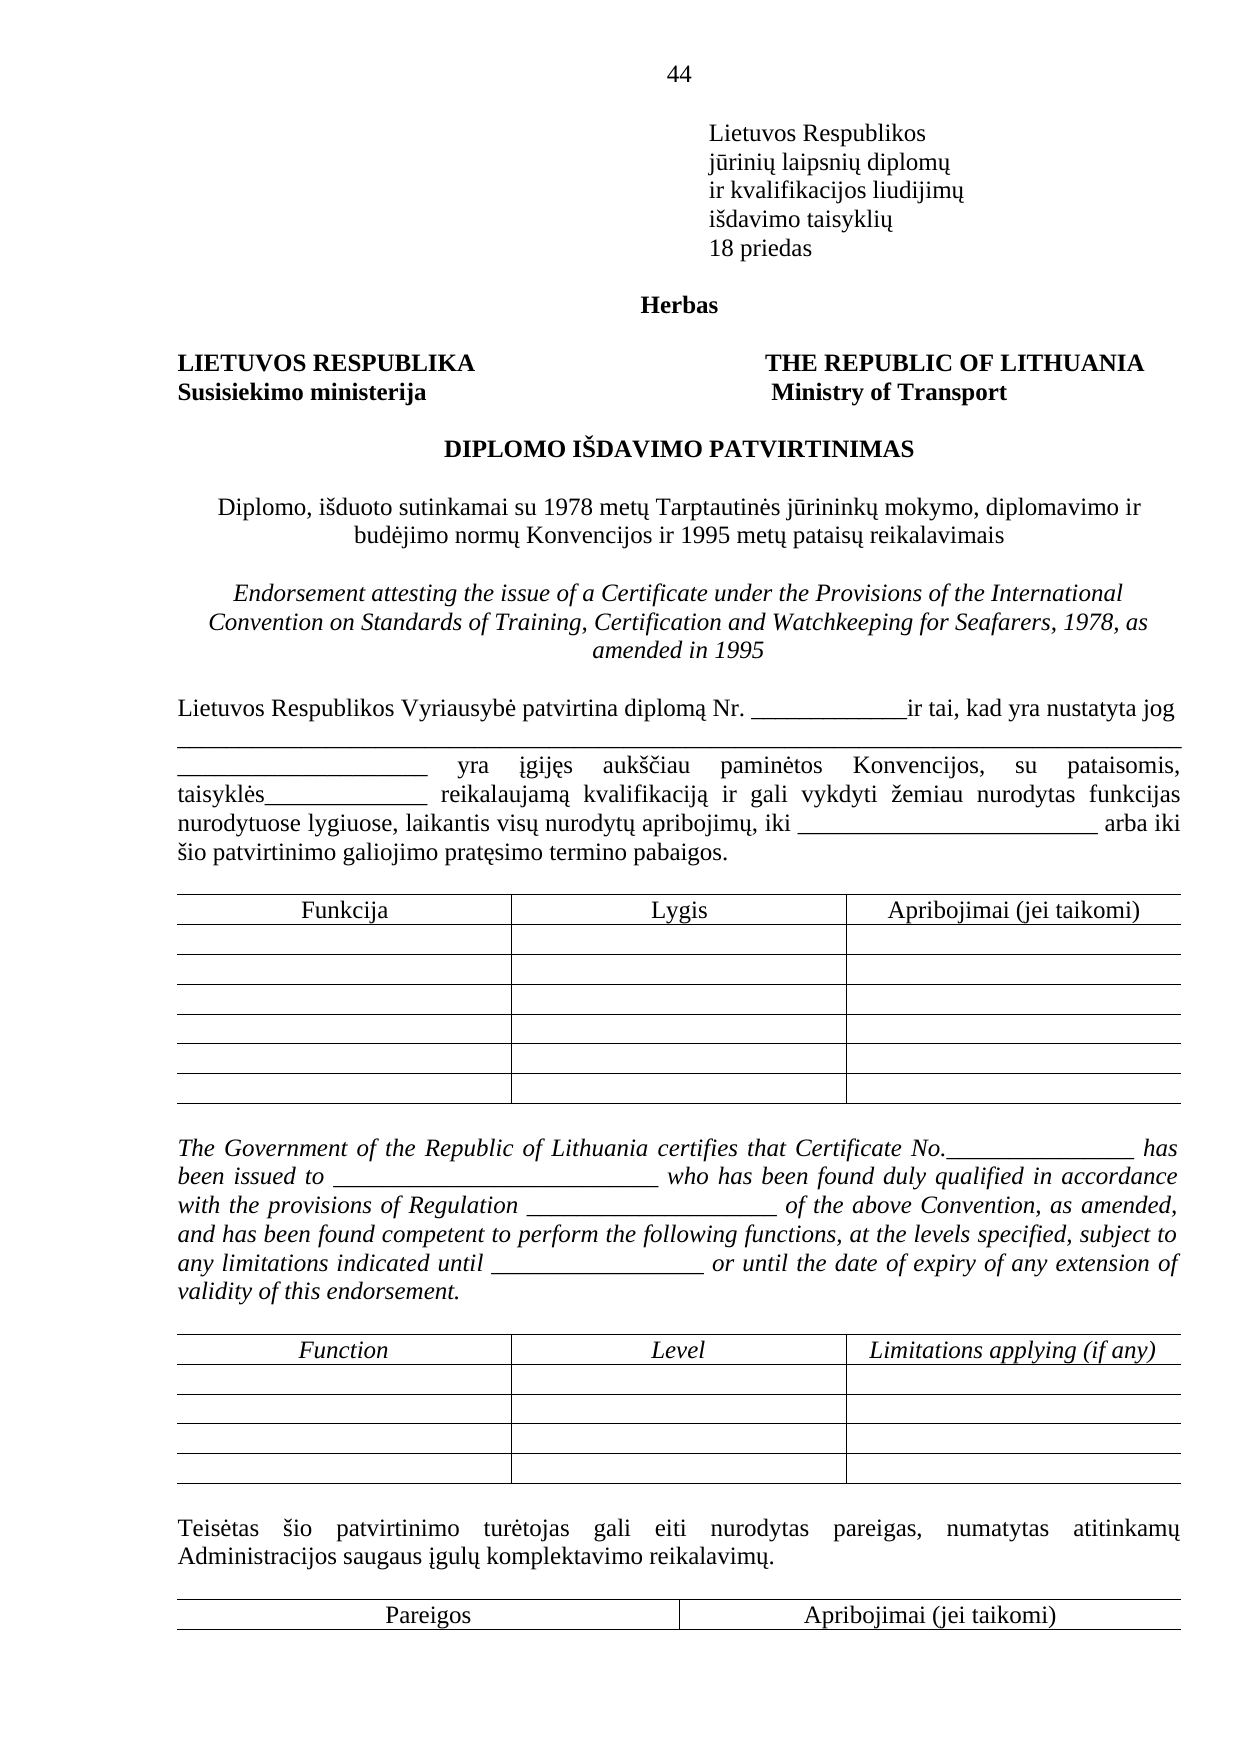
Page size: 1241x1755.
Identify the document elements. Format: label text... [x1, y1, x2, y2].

table_header Apribojimai (jei taikomi) [847, 895, 1181, 924]
table_header Apribojimai (jei taikomi) [680, 1600, 1181, 1629]
table_header Level [512, 1335, 846, 1364]
text Teisėtas šio patvirtinimo turėtojas gali eiti nurodytas pareigas, numatytas atitinkamų Administracijos saugaus įgulų komplektavimo reikalavimų. [177, 1513, 1181, 1570]
table_cell [177, 1365, 511, 1393]
table_header Limitations applying (if any) [847, 1335, 1181, 1364]
table_cell [847, 1424, 1181, 1453]
table_cell [847, 1044, 1181, 1073]
table_cell [177, 1015, 511, 1043]
text Lietuvos Respublikos Vyriausybė patvirtina diplomą Nr. ir tai, kad yra nustatyta jog [177, 693, 1181, 747]
text išdavimo taisyklių [177, 204, 1181, 233]
table_header Pareigos [177, 1600, 679, 1629]
table_cell [512, 1074, 846, 1103]
table_header Funkcija [177, 895, 511, 924]
table_cell [512, 1454, 846, 1483]
table_cell [512, 1424, 846, 1453]
table_cell [512, 1044, 846, 1073]
table_cell [847, 925, 1181, 954]
table_cell [512, 955, 846, 984]
table_cell [847, 1015, 1181, 1043]
text 18 priedas [177, 233, 1181, 262]
text Lietuvos Respublika THE REPUBLIC OF LITHUANIA [177, 348, 1181, 377]
table_cell [512, 985, 846, 1013]
table_cell [847, 1454, 1181, 1483]
table_cell [512, 1015, 846, 1043]
text Endorsement attesting the issue of a Certificate under the Provisions of the International Convention on Standards of Training, Certification and Watchkeeping for Seafarers, 1978, as amended in 1995 [177, 578, 1181, 664]
table_cell [177, 1395, 511, 1423]
table_cell [512, 1395, 846, 1423]
text jūrinių laipsnių diplomų [177, 147, 1181, 176]
text ir kvalifikacijos liudijimų [177, 176, 1181, 204]
table_cell [177, 1044, 511, 1073]
table_cell [847, 1395, 1181, 1423]
table_cell [177, 1424, 511, 1453]
table_header Lygis [512, 895, 846, 924]
text Herbas [177, 291, 1181, 319]
table_cell [847, 985, 1181, 1013]
table_cell [177, 1074, 511, 1103]
text ____________________ yra įgijęs aukščiau paminėtos Konvencijos, su pataisomis, taisyklės_____________ reikalaujamą kvalifikaciją ir gali vykdyti žemiau nurodytas funkcijas nurodytuose lygiuose, laikantis visų nurodytų apribojimų, iki ________________________ arba iki šio patvirtinimo galiojimo pratęsimo termino pabaigos. [177, 751, 1181, 866]
text Lietuvos Respublikos [709, 118, 1181, 147]
text DIPLOMO IŠDAVIMO PATVIRTINIMAS [177, 434, 1181, 463]
table_header Function [177, 1335, 511, 1364]
table_cell [847, 955, 1181, 984]
table_cell [177, 985, 511, 1013]
text Susisiekimo ministerija Ministry of Transport [177, 377, 1181, 406]
table_cell [177, 955, 511, 984]
table_cell [512, 1365, 846, 1393]
table_cell [512, 925, 846, 954]
text Diplomo, išduoto sutinkamai su 1978 metų Tarptautinės jūrininkų mokymo, diplomavimo ir budėjimo normų Konvencijos ir 1995 metų pataisų reikalavimais [177, 492, 1181, 549]
text The Government of the Republic of Lithuania certifies that Certificate No._______________ has been issued to __________________________ who has been found duly qualified in accordance with the provisions of Regulation ____________________ of the above Convention, as amended, and has been found competent to perform the following functions, at the levels specified, subject to any limitations indicated until _________________ or until the date of expiry of any extension of validity of this endorsement. [177, 1133, 1181, 1305]
table_cell [177, 925, 511, 954]
table_cell [847, 1074, 1181, 1103]
table_cell [177, 1454, 511, 1483]
table_cell [847, 1365, 1181, 1393]
